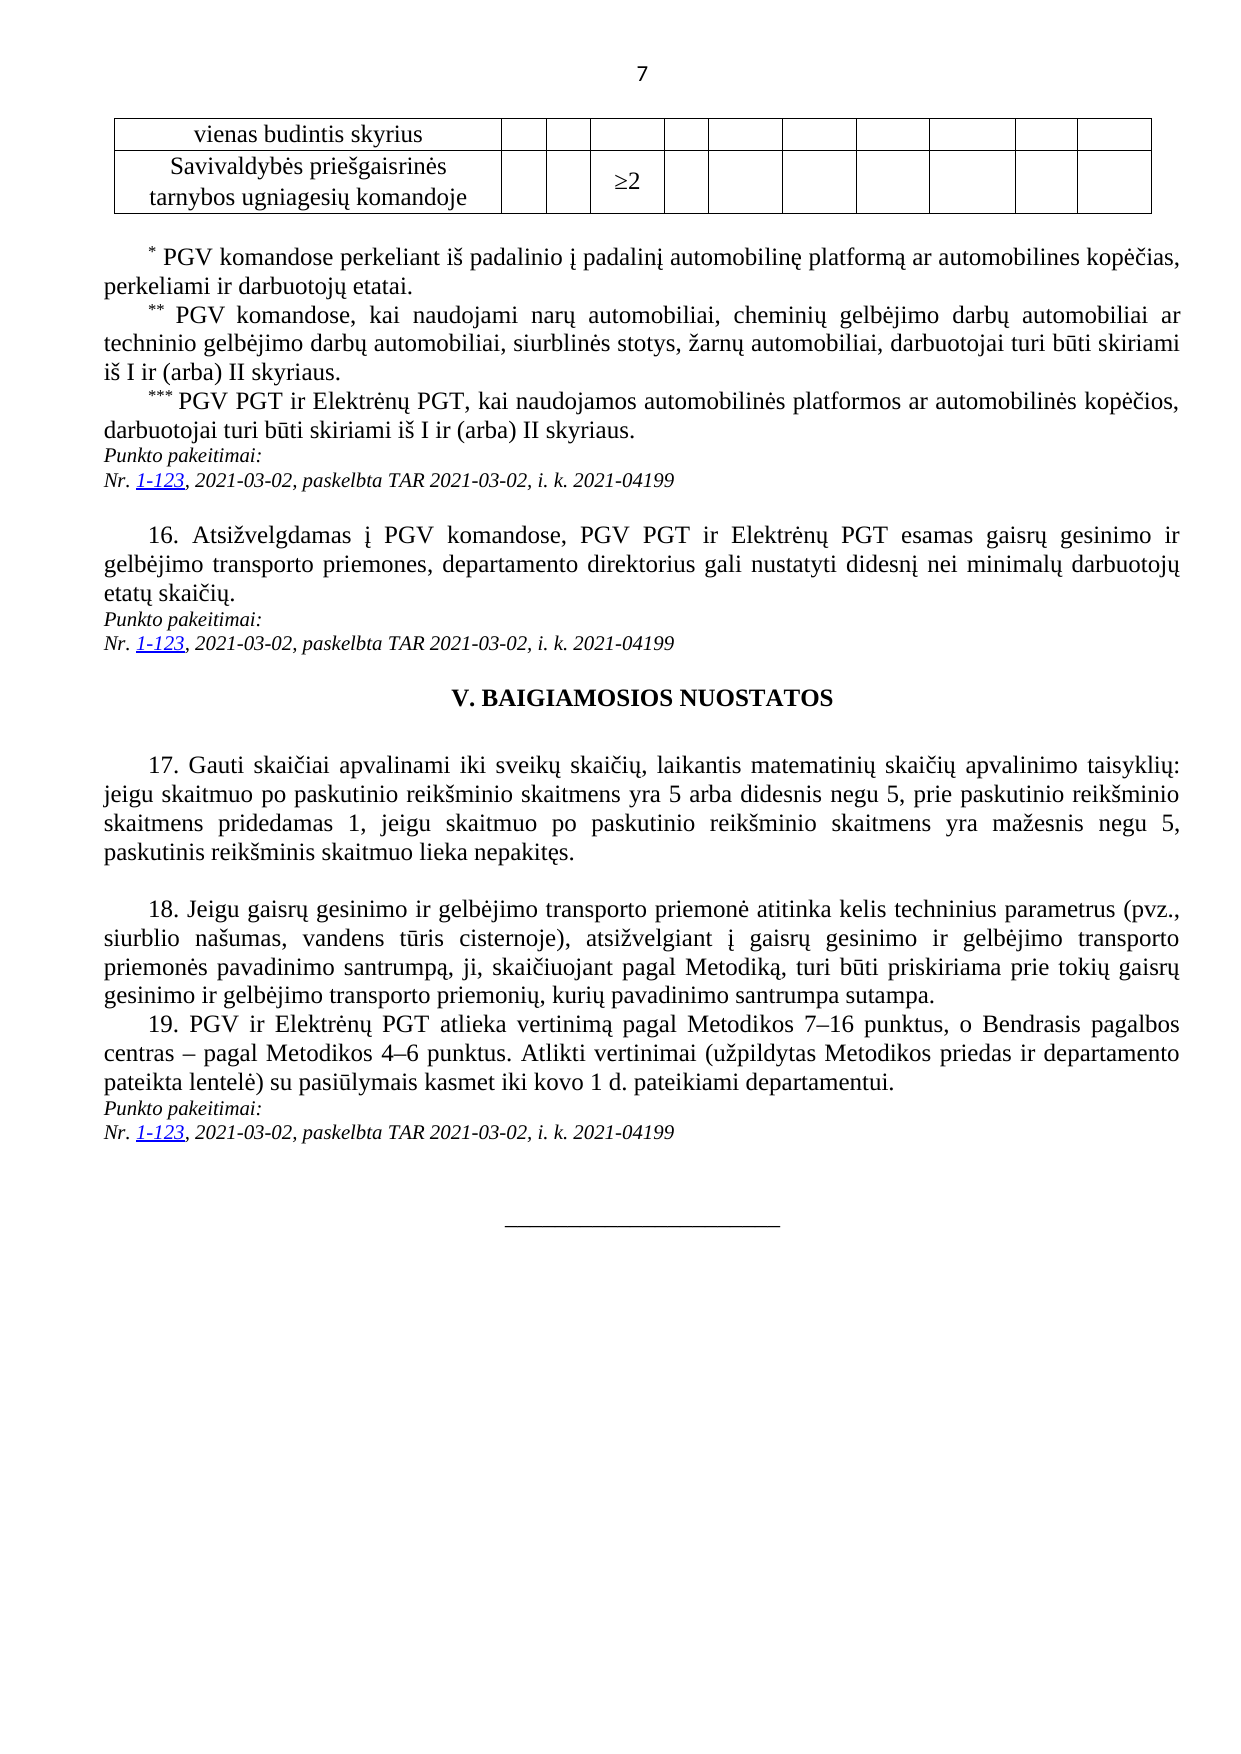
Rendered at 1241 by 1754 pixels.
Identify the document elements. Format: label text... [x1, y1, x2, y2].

table_cell [547, 151, 590, 212]
table_cell [930, 151, 1015, 212]
text ______________________ [103, 1201, 1181, 1230]
text *** PGV PGT ir Elektrėnų PGT, kai naudojamos automobilinės platformos ar automobilinės kopėčios, darbuotojai turi būti skiriami iš I ir (arba) II skyriaus. [103, 386, 1181, 443]
table_cell [783, 119, 856, 150]
table_cell [665, 119, 708, 150]
text Punkto pakeitimai: [103, 1096, 1181, 1119]
text Punkto pakeitimai: [103, 443, 1181, 467]
table_cell [502, 119, 546, 150]
text Nr. 1-123, 2021-03-02, paskelbta TAR 2021-03-02, i. k. 2021-04199 [103, 467, 1181, 492]
table_cell [930, 119, 1015, 150]
text 17. Gauti skaičiai apvalinami iki sveikų skaičių, laikantis matematinių skaičių apvalinimo taisyklių: jeigu skaitmuo po paskutinio reikšminio skaitmens yra 5 arba didesnis negu 5, prie paskutinio reikšminio skaitmens pridedamas 1, jeigu skaitmuo po paskutinio reikšminio skaitmens yra mažesnis negu 5, paskutinis reikšminis skaitmuo lieka nepakitęs. [103, 751, 1181, 866]
table_cell [783, 151, 856, 212]
table_cell [591, 119, 664, 150]
table_cell [502, 151, 546, 212]
table_cell [1078, 151, 1151, 212]
table_cell [857, 119, 929, 150]
text ** PGV komandose, kai naudojami narų automobiliai, cheminių gelbėjimo darbų automobiliai ar techninio gelbėjimo darbų automobiliai, siurblinės stotys, žarnų automobiliai, darbuotojai turi būti skiriami iš I ir (arba) II skyriaus. [103, 300, 1181, 386]
table_cell vienas budintis skyrius [115, 119, 501, 150]
table_cell [1016, 119, 1077, 150]
table_cell [547, 119, 590, 150]
table_cell [709, 119, 782, 150]
text 18. Jeigu gaisrų gesinimo ir gelbėjimo transporto priemonė atitinka kelis techninius parametrus (pvz., siurblio našumas, vandens tūris cisternoje), atsižvelgiant į gaisrų gesinimo ir gelbėjimo transporto priemonės pavadinimo santrumpą, ji, skaičiuojant pagal Metodiką, turi būti priskiriama prie tokių gaisrų gesinimo ir gelbėjimo transporto priemonių, kurių pavadinimo santrumpa sutampa. [103, 894, 1181, 1009]
text 19. PGV ir Elektrėnų PGT atlieka vertinimą pagal Metodikos 7–16 punktus, o Bendrasis pagalbos centras – pagal Metodikos 4–6 punktus. Atlikti vertinimai (užpildytas Metodikos priedas ir departamento pateikta lentelė) su pasiūlymais kasmet iki kovo 1 d. pateikiami departamentui. [103, 1009, 1181, 1096]
text Nr. 1-123, 2021-03-02, paskelbta TAR 2021-03-02, i. k. 2021-04199 [103, 631, 1181, 655]
table_cell [1078, 119, 1151, 150]
text Nr. 1-123, 2021-03-02, paskelbta TAR 2021-03-02, i. k. 2021-04199 [103, 1119, 1181, 1144]
table_cell [1016, 151, 1077, 212]
text V. BAIGIAMOSIOS NUOSTATOS [103, 683, 1181, 712]
table_cell [665, 151, 708, 212]
text 16. Atsižvelgdamas į PGV komandose, PGV PGT ir Elektrėnų PGT esamas gaisrų gesinimo ir gelbėjimo transporto priemones, departamento direktorius gali nustatyti didesnį nei minimalų darbuotojų etatų skaičių. [103, 520, 1181, 607]
table_cell ≥2 [591, 151, 664, 212]
text * PGV komandose perkeliant iš padalinio į padalinį automobilinę platformą ar automobilines kopėčias, perkeliami ir darbuotojų etatai. [103, 242, 1181, 300]
table_cell [709, 151, 782, 212]
text Punkto pakeitimai: [103, 607, 1181, 631]
table_cell Savivaldybės priešgaisrinės tarnybos ugniagesių komandoje [115, 151, 501, 212]
table_cell [857, 151, 929, 212]
